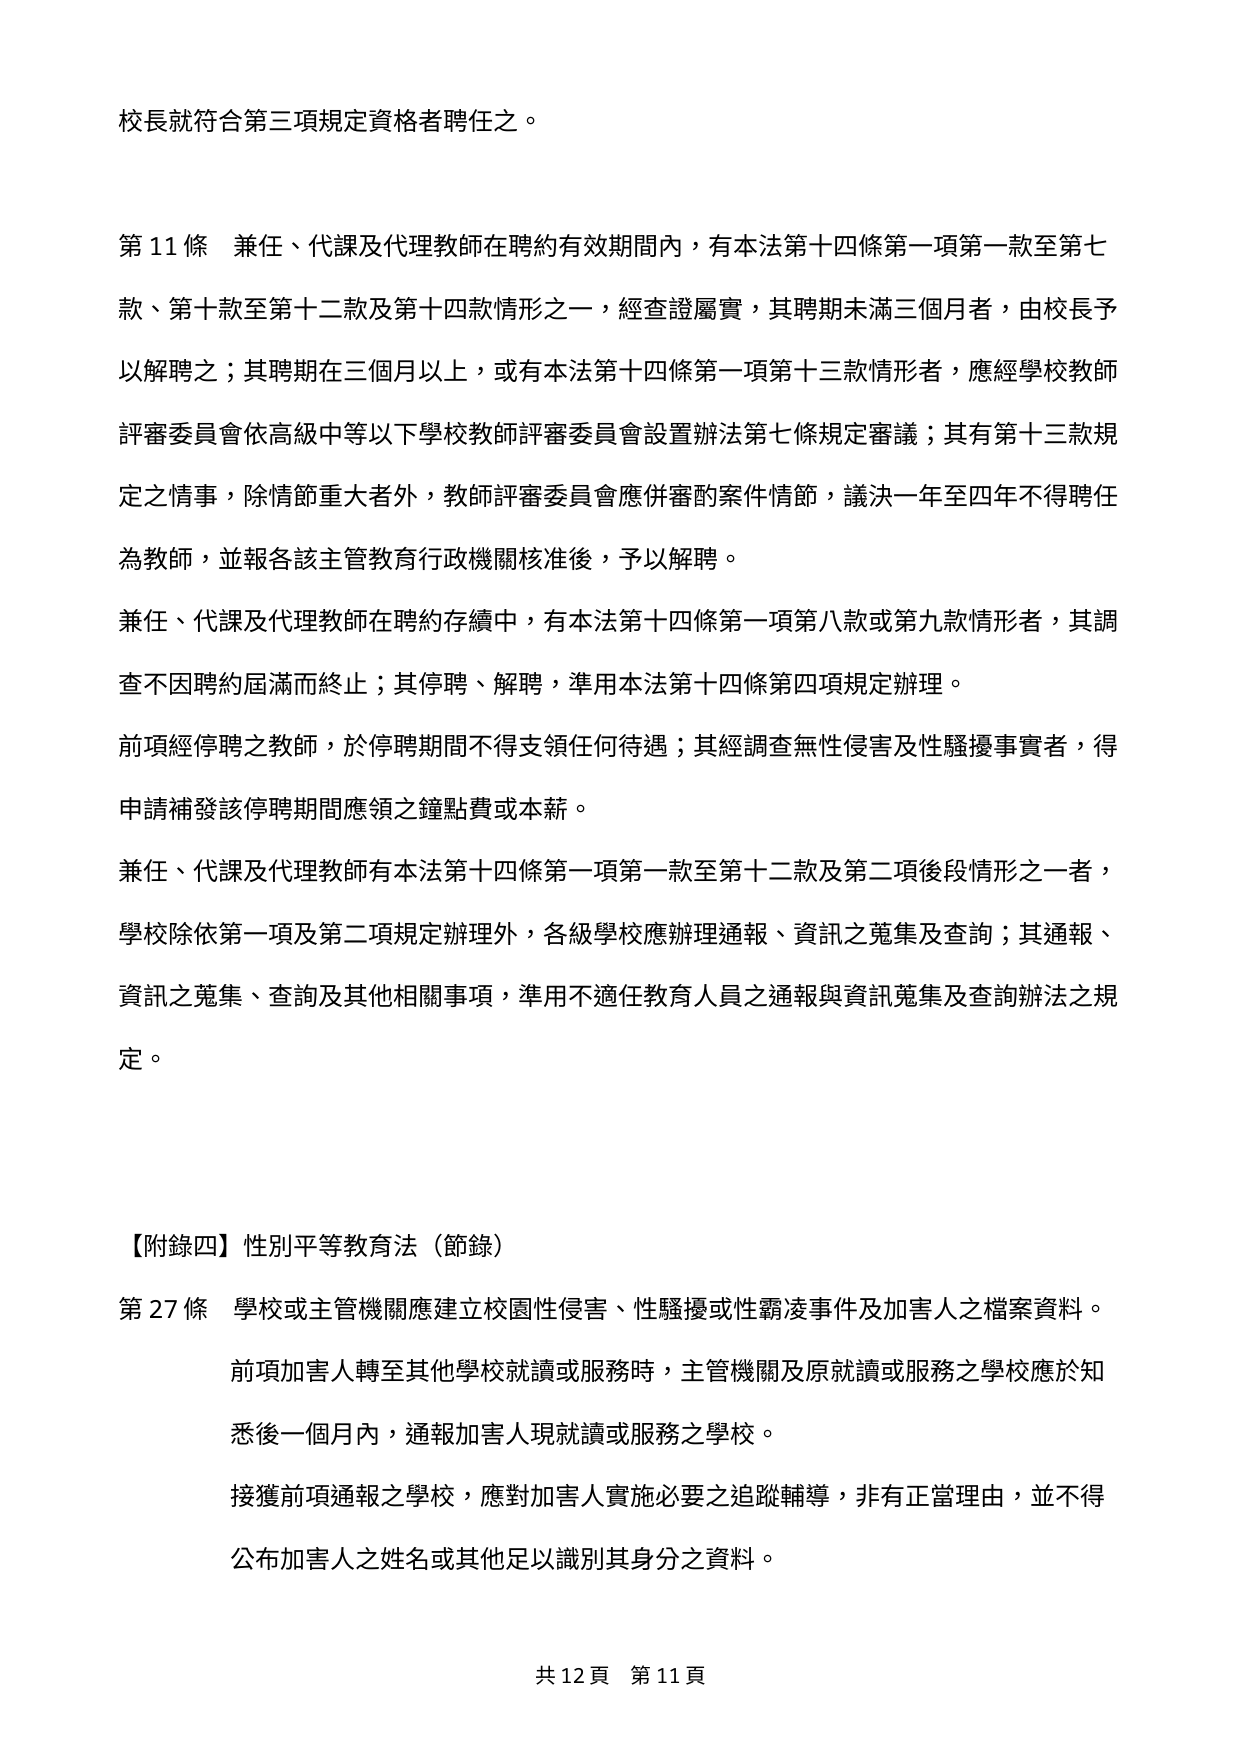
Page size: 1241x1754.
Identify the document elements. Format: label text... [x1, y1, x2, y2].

text 前項經停聘之教師，於停聘期間不得支領任何待遇；其經調查無性侵害及性騷擾事實者，得申請補發該停聘期間應領之鐘點費或本薪。 [118, 703, 1122, 828]
text 前項加害人轉至其他學校就讀或服務時，主管機關及原就讀或服務之學校應於知悉後一個月內，通報加害人現就讀或服務之學校。 [231, 1328, 1122, 1453]
text 第11條 兼任、代課及代理教師在聘約有效期間內，有本法第十四條第一項第一款至第七款、第十款至第十二款及第十四款情形之一，經查證屬實，其聘期未滿三個月者，由校長予以解聘之；其聘期在三個月以上，或有本法第十四條第一項第十三款情形者，應經學校教師評審委員會依高級中等以下學校教師評審委員會設置辦法第七條規定審議；其有第十三款規定之情事，除情節重大者外，教師評審委員會應併審酌案件情節，議決一年至四年不得聘任為教師，並報各該主管教育行政機關核准後，予以解聘。 [118, 203, 1122, 578]
text 【附錄四】性別平等教育法（節錄） [118, 1203, 1122, 1266]
text 接獲前項通報之學校，應對加害人實施必要之追蹤輔導，非有正當理由，並不得公布加害人之姓名或其他足以識別其身分之資料。 [231, 1453, 1122, 1578]
text 兼任、代課及代理教師在聘約存續中，有本法第十四條第一項第八款或第九款情形者，其調查不因聘約屆滿而終止；其停聘、解聘，準用本法第十四條第四項規定辦理。 [118, 578, 1122, 703]
text 第27條 學校或主管機關應建立校園性侵害、性騷擾或性霸凌事件及加害人之檔案資料。 [118, 1266, 1122, 1328]
text 兼任、代課及代理教師有本法第十四條第一項第一款至第十二款及第二項後段情形之一者，學校除依第一項及第二項規定辦理外，各級學校應辦理通報、資訊之蒐集及查詢；其通報、資訊之蒐集、查詢及其他相關事項，準用不適任教育人員之通報與資訊蒐集及查詢辦法之規定。 [118, 828, 1122, 1078]
text 校長就符合第三項規定資格者聘任之。 [118, 78, 1122, 141]
